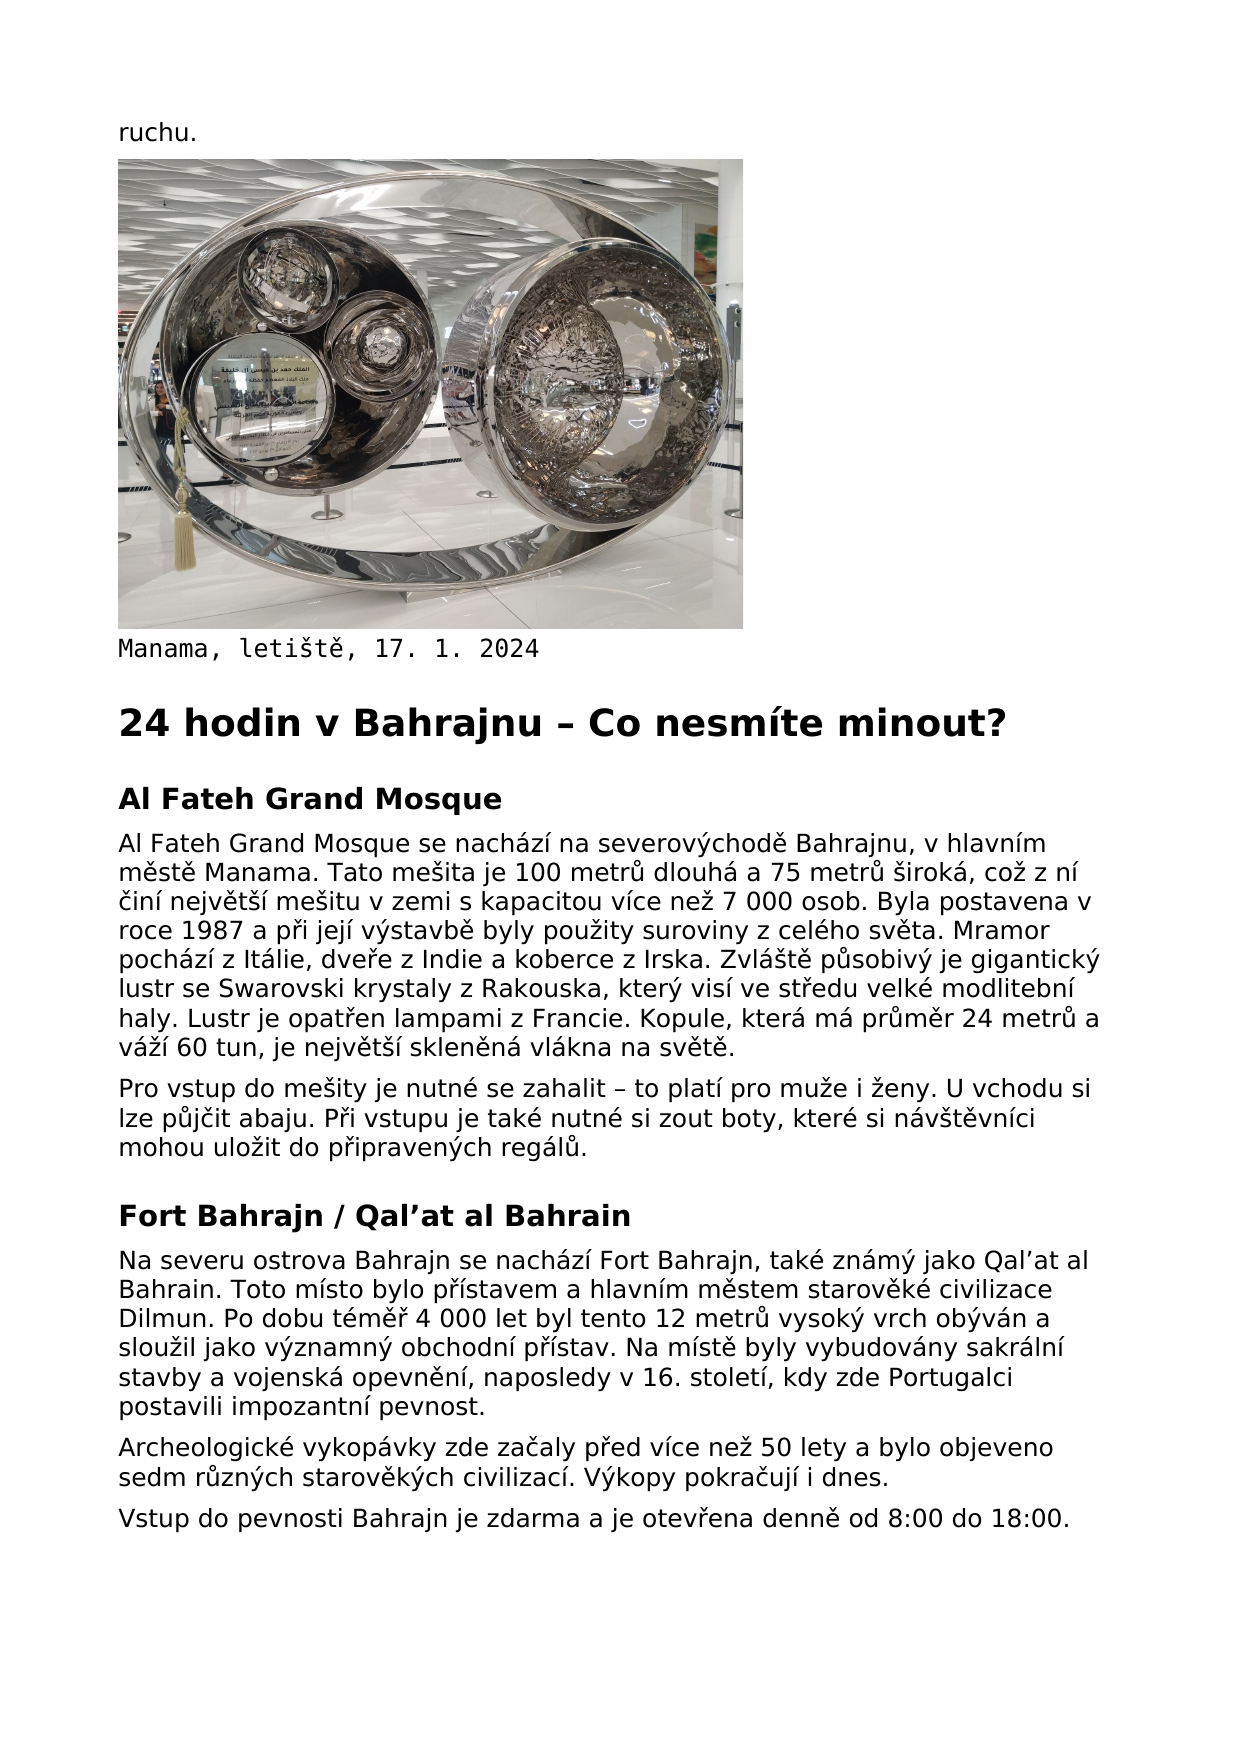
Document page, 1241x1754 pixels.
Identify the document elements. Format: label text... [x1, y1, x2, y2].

text Na severu ostrova Bahrajn se nachází Fort Bahrajn, také známý jako Qal’at al Bahrain. Toto místo bylo přístavem a hlavním městem starověké civilizace Dilmun. Po dobu téměř 4 000 let byl tento 12 metrů vysoký vrch obýván a sloužil jako významný obchodní přístav. Na místě byly vybudovány sakrální stavby a vojenská opevnění, naposledy v 16. století, kdy zde Portugalci postavili impozantní pevnost. [118, 1246, 1122, 1421]
text Archeologické vykopávky zde začaly před více než 50 lety a bylo objeveno sedm různých starověkých civilizací. Výkopy pokračují i dnes. [118, 1433, 1122, 1492]
subtitle Al Fateh Grand Mosque [118, 782, 1122, 816]
text Manama, letiště, 17. 1. 2024 [118, 160, 1122, 664]
subtitle 24 hodin v Bahrajnu – Co nesmíte minout? [118, 701, 1122, 745]
picture [118, 159, 744, 629]
text Al Fateh Grand Mosque se nachází na severovýchodě Bahrajnu, v hlavním městě Manama. Tato mešita je 100 metrů dlouhá a 75 metrů široká, což z ní činí největší mešitu v zemi s kapacitou více než 7 000 osob. Byla postavena v roce 1987 a při její výstavbě byly použity suroviny z celého světa. Mramor pochází z Itálie, dveře z Indie a koberce z Irska. Zvláště působivý je gigantický lustr se Swarovski krystaly z Rakouska, který visí ve středu velké modlitební haly. Lustr je opatřen lampami z Francie. Kopule, která má průměr 24 metrů a váží 60 tun, je největší skleněná vlákna na světě. [118, 829, 1122, 1062]
text Pro vstup do mešity je nutné se zahalit – to platí pro muže i ženy. U vchodu si lze půjčit abaju. Při vstupu je také nutné si zout boty, které si návštěvníci mohou uložit do připravených regálů. [118, 1074, 1122, 1162]
text ruchu. [118, 118, 1122, 147]
text Vstup do pevnosti Bahrajn je zdarma a je otevřena denně od 8:00 do 18:00. [118, 1504, 1122, 1533]
subtitle Fort Bahrajn / Qal’at al Bahrain [118, 1199, 1122, 1233]
